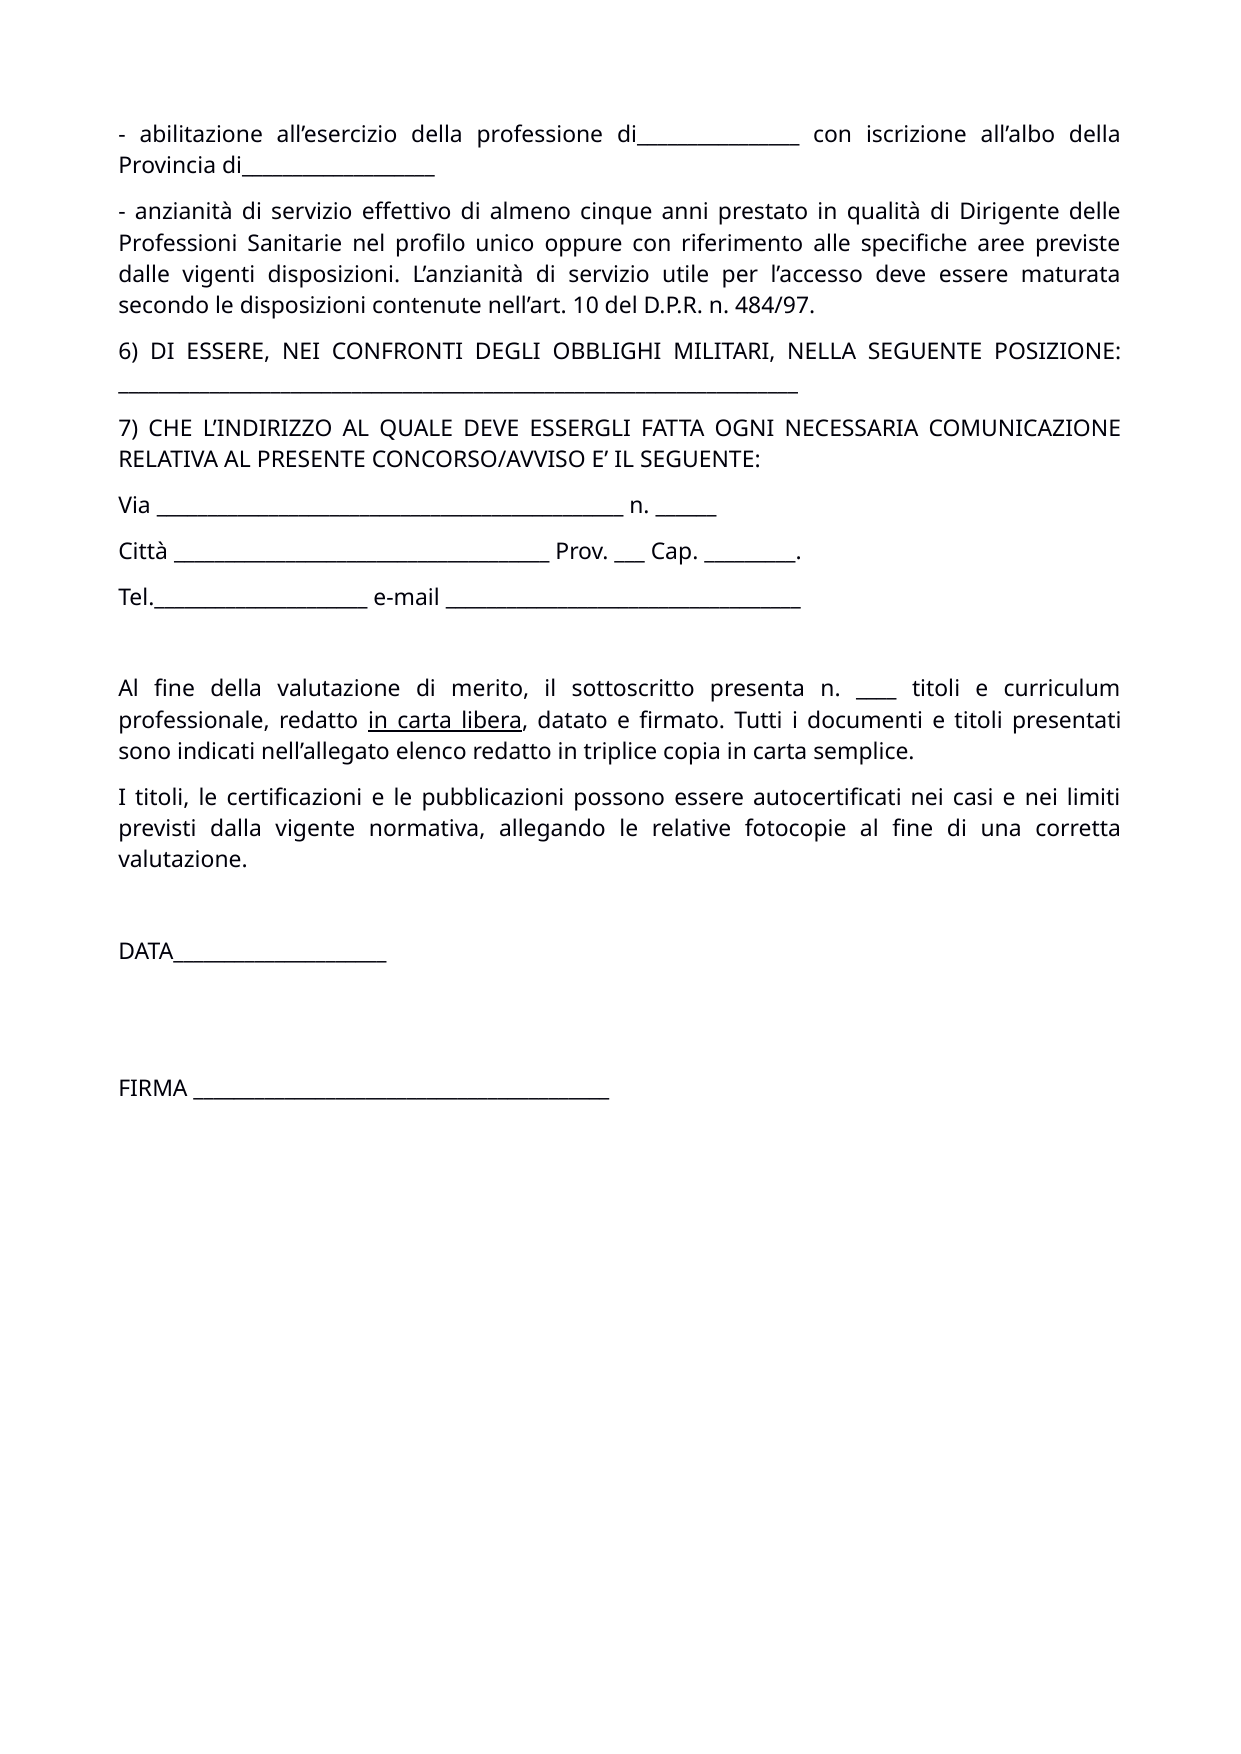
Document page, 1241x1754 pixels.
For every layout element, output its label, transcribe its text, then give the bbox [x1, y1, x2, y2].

text Via ______________________________________________ n. ______ [118, 489, 1122, 520]
text Città _____________________________________ Prov. ___ Cap. _________. [118, 535, 1122, 566]
text Tel._____________________ e-mail ___________________________________ [118, 581, 1122, 612]
text Al fine della valutazione di merito, il sottoscritto presenta n. ____ titoli e curriculum professionale, redatto in carta libera, datato e firmato. Tutti i documenti e titoli presentati sono indicati nell’allegato elenco redatto in triplice copia in carta semplice. [118, 672, 1122, 766]
text 6) DI ESSERE, NEI CONFRONTI DEGLI OBBLIGHI MILITARI, NELLA SEGUENTE POSIZIONE: ___________________________________________________________________ [118, 335, 1122, 397]
text FIRMA _________________________________________ [118, 1072, 1122, 1103]
text - abilitazione all’esercizio della professione di________________ con iscrizione all’albo della Provincia di___________________ [118, 118, 1122, 181]
text 7) CHE L’INDIRIZZO AL QUALE DEVE ESSERGLI FATTA OGNI NECESSARIA COMUNICAZIONE RELATIVA AL PRESENTE CONCORSO/AVVISO E’ IL SEGUENTE: [118, 412, 1122, 474]
text DATA_____________________ [118, 935, 1122, 966]
text I titoli, le certificazioni e le pubblicazioni possono essere autocertificati nei casi e nei limiti previsti dalla vigente normativa, allegando le relative fotocopie al fine di una corretta valutazione. [118, 781, 1122, 874]
text - anzianità di servizio effettivo di almeno cinque anni prestato in qualità di Dirigente delle Professioni Sanitarie nel profilo unico oppure con riferimento alle specifiche aree previste dalle vigenti disposizioni. L’anzianità di servizio utile per l’accesso deve essere maturata secondo le disposizioni contenute nell’art. 10 del D.P.R. n. 484/97. [118, 195, 1122, 320]
